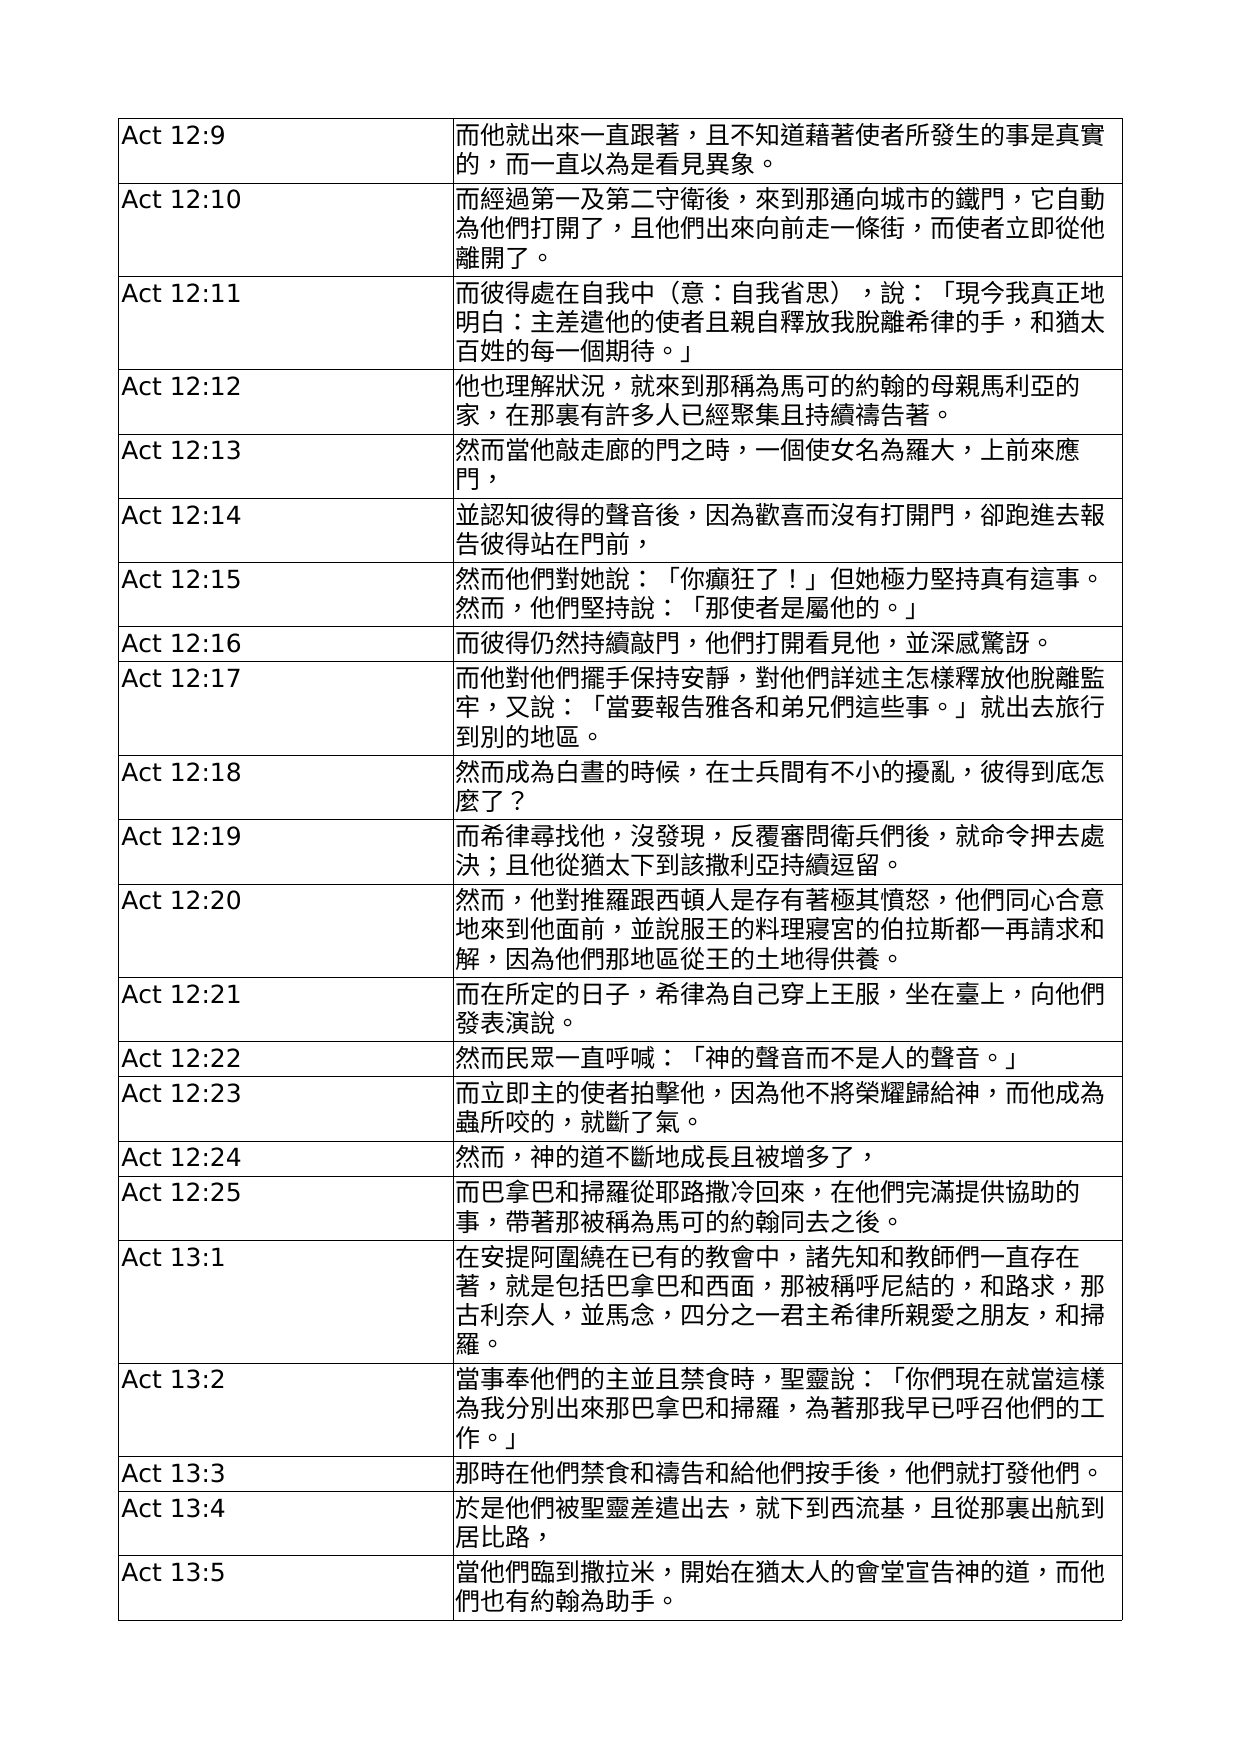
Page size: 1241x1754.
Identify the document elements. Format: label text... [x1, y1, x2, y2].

table_cell Act 12:10 [119, 184, 453, 276]
table_cell 然而他們對她說：「你癲狂了！」但她極力堅持真有這事。然而，他們堅持說：「那使者是屬他的。」 [454, 563, 1122, 626]
table_cell 然而，他對推羅跟西頓人是存有著極其憤怒，他們同心合意地來到他面前，並說服王的料理寢宮的伯拉斯都一再請求和解，因為他們那地區從王的土地得供養。 [454, 885, 1122, 977]
table_cell Act 12:24 [119, 1142, 453, 1176]
table_cell 並認知彼得的聲音後，因為歡喜而沒有打開門，卻跑進去報告彼得站在門前， [454, 499, 1122, 562]
table_cell 而他就出來一直跟著，且不知道藉著使者所發生的事是真實的，而一直以為是看見異象。 [454, 119, 1122, 182]
table_cell Act 12:13 [119, 435, 453, 498]
table_cell Act 13:1 [119, 1241, 453, 1362]
table_cell 然而，神的道不斷地成長且被增多了， [454, 1142, 1122, 1176]
table_cell Act 12:25 [119, 1177, 453, 1240]
table_cell Act 12:21 [119, 978, 453, 1041]
table_cell 於是他們被聖靈差遣出去，就下到西流基，且從那裏出航到居比路， [454, 1492, 1122, 1555]
table_cell 而彼得處在自我中（意：自我省思），說：「現今我真正地明白：主差遣他的使者且親自釋放我脫離希律的手，和猶太百姓的每一個期待。」 [454, 277, 1122, 369]
table_cell Act 12:14 [119, 499, 453, 562]
table_cell 而立即主的使者拍擊他，因為他不將榮耀歸給神，而他成為蟲所咬的，就斷了氣。 [454, 1077, 1122, 1141]
table_cell 當他們臨到撒拉米，開始在猶太人的會堂宣告神的道，而他們也有約翰為助手。 [454, 1556, 1122, 1619]
table_cell 而在所定的日子，希律為自己穿上王服，坐在臺上，向他們發表演說。 [454, 978, 1122, 1041]
table_cell Act 12:16 [119, 627, 453, 661]
table_cell Act 12:9 [119, 119, 453, 182]
table_cell Act 12:22 [119, 1042, 453, 1076]
table_cell Act 12:18 [119, 756, 453, 819]
table_cell Act 12:12 [119, 370, 453, 433]
table_cell Act 13:3 [119, 1457, 453, 1491]
table_cell 那時在他們禁食和禱告和給他們按手後，他們就打發他們。 [454, 1457, 1122, 1491]
table_cell Act 12:17 [119, 662, 453, 755]
table_cell 而經過第一及第二守衛後，來到那通向城市的鐵門，它自動為他們打開了，且他們出來向前走一條街，而使者立即從他離開了。 [454, 184, 1122, 276]
table_cell 在安提阿圍繞在已有的教會中，諸先知和教師們一直存在著，就是包括巴拿巴和西面，那被稱呼尼結的，和路求，那古利奈人，並馬念，四分之一君主希律所親愛之朋友，和掃羅。 [454, 1241, 1122, 1362]
table_cell Act 12:20 [119, 885, 453, 977]
table_cell Act 12:23 [119, 1077, 453, 1141]
table_cell Act 12:19 [119, 820, 453, 883]
table_cell 他也理解狀況，就來到那稱為馬可的約翰的母親馬利亞的家，在那裏有許多人已經聚集且持續禱告著。 [454, 370, 1122, 433]
table_cell 而巴拿巴和掃羅從耶路撒冷回來，在他們完滿提供協助的事，帶著那被稱為馬可的約翰同去之後。 [454, 1177, 1122, 1240]
table_cell 然而當他敲走廊的門之時，一個使女名為羅大，上前來應門， [454, 435, 1122, 498]
table_cell 然而成為白晝的時候，在士兵間有不小的擾亂，彼得到底怎麼了？ [454, 756, 1122, 819]
table_cell 而他對他們擺手保持安靜，對他們詳述主怎樣釋放他脫離監牢，又說：「當要報告雅各和弟兄們這些事。」就出去旅行到別的地區。 [454, 662, 1122, 755]
table_cell 當事奉他們的主並且禁食時，聖靈說：「你們現在就當這樣為我分別出來那巴拿巴和掃羅，為著那我早已呼召他們的工作。」 [454, 1364, 1122, 1456]
table_cell 而希律尋找他，沒發現，反覆審問衛兵們後，就命令押去處決；且他從猶太下到該撒利亞持續逗留。 [454, 820, 1122, 883]
table_cell Act 12:15 [119, 563, 453, 626]
table_cell Act 12:11 [119, 277, 453, 369]
table_cell Act 13:5 [119, 1556, 453, 1619]
table_cell Act 13:2 [119, 1364, 453, 1456]
table_cell 然而民眾一直呼喊：「神的聲音而不是人的聲音。」 [454, 1042, 1122, 1076]
table_cell Act 13:4 [119, 1492, 453, 1555]
table_cell 而彼得仍然持續敲門，他們打開看見他，並深感驚訝。 [454, 627, 1122, 661]
